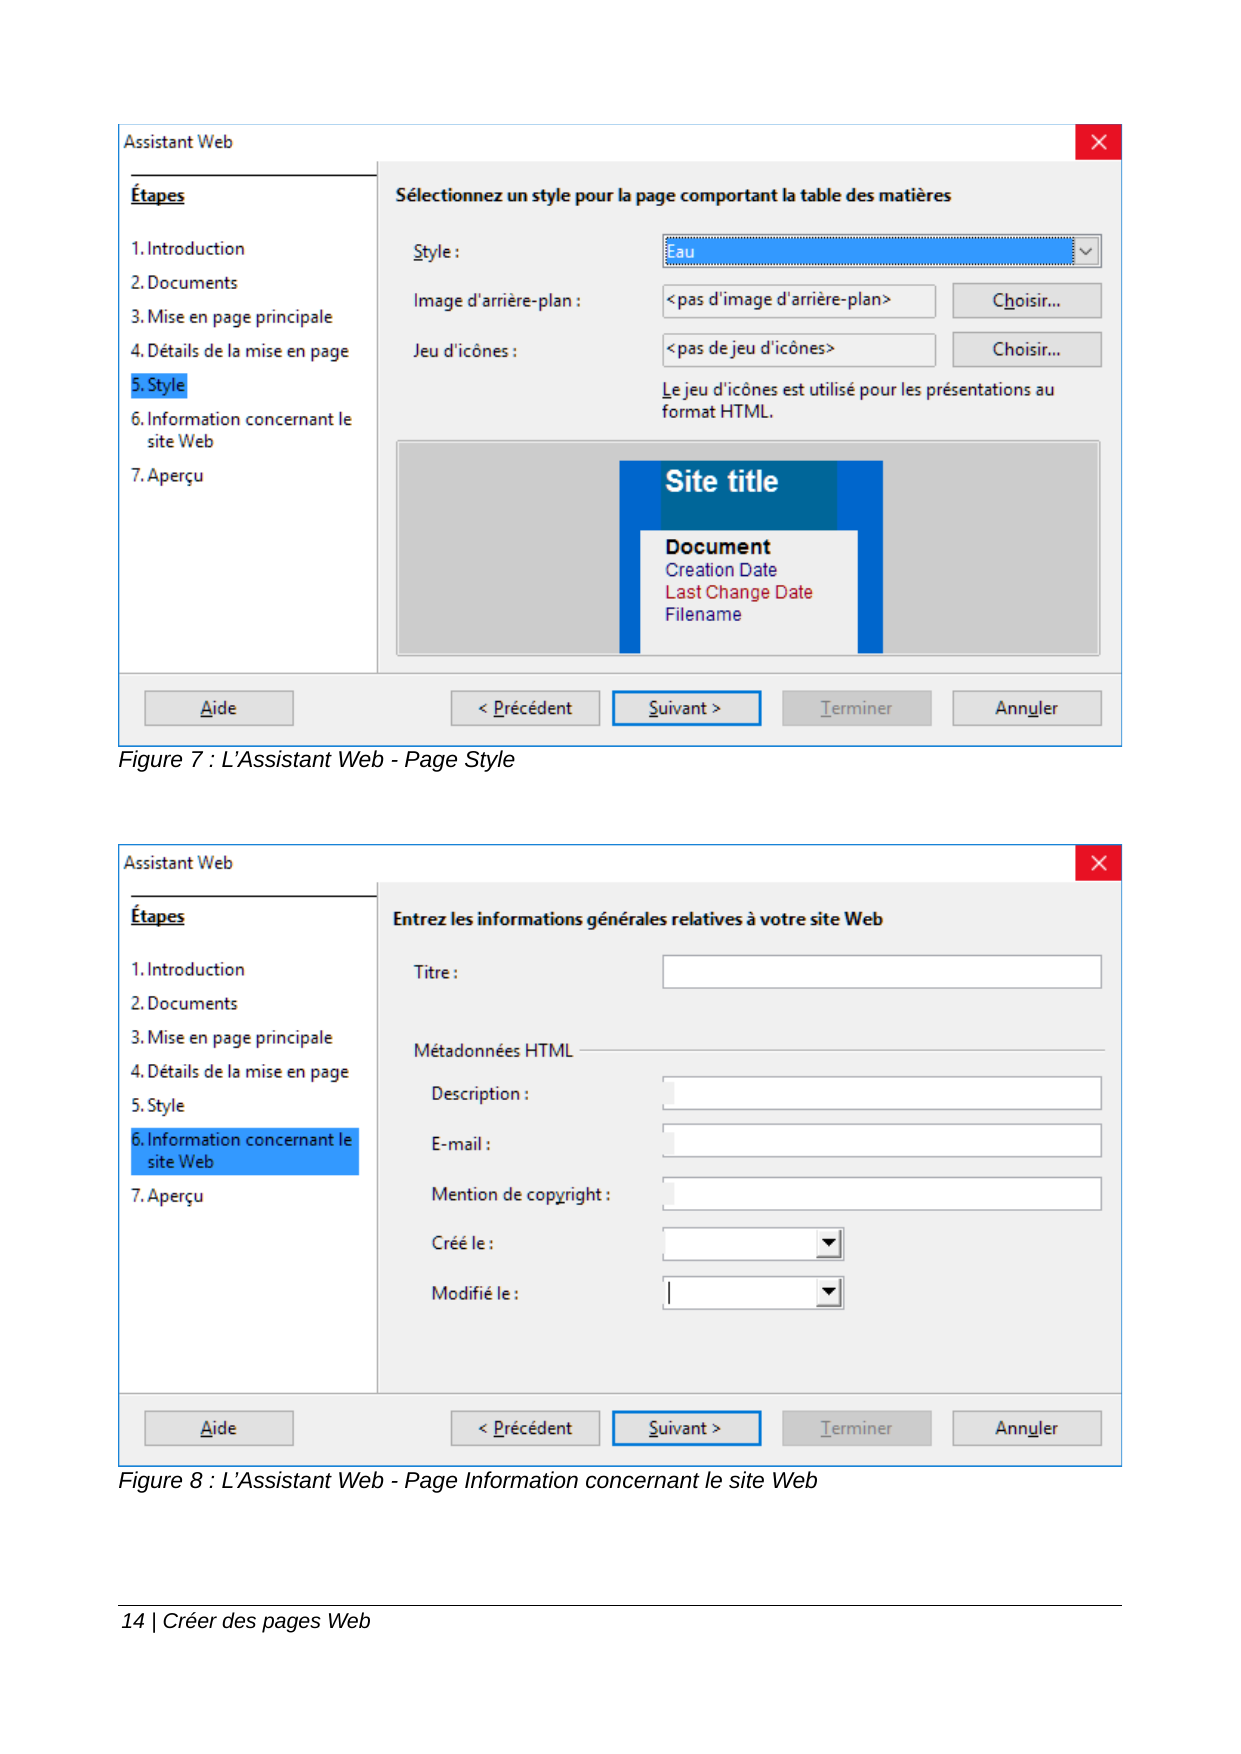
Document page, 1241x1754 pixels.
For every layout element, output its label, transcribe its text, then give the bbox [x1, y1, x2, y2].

picture [118, 124, 1123, 747]
text Figure 7 : L’Assistant Web - Page Style [118, 747, 1122, 773]
text Figure 8 : L’Assistant Web - Page Information concernant le site Web [118, 1467, 1122, 1493]
picture [118, 844, 1123, 1467]
